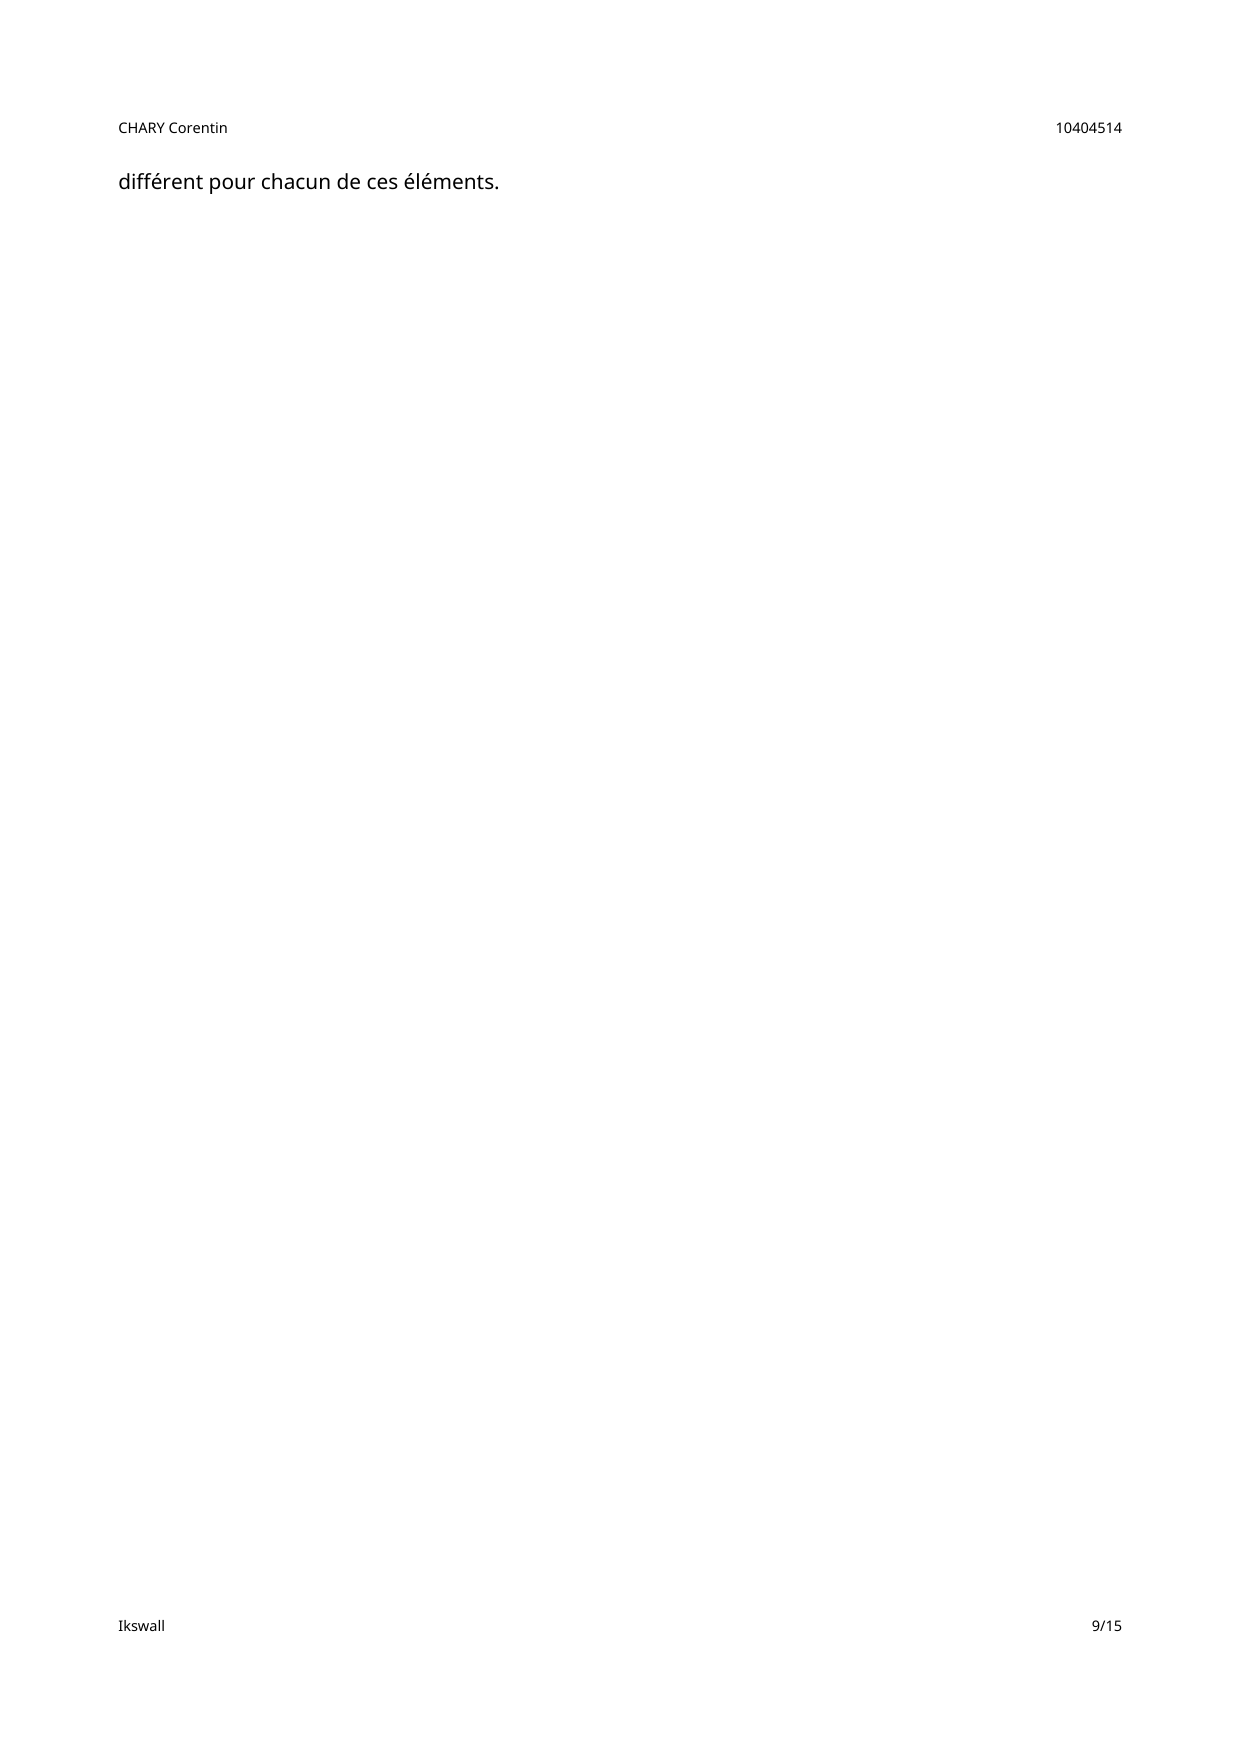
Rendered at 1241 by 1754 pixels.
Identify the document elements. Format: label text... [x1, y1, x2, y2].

text différent pour chacun de ces éléments. [118, 167, 1122, 196]
